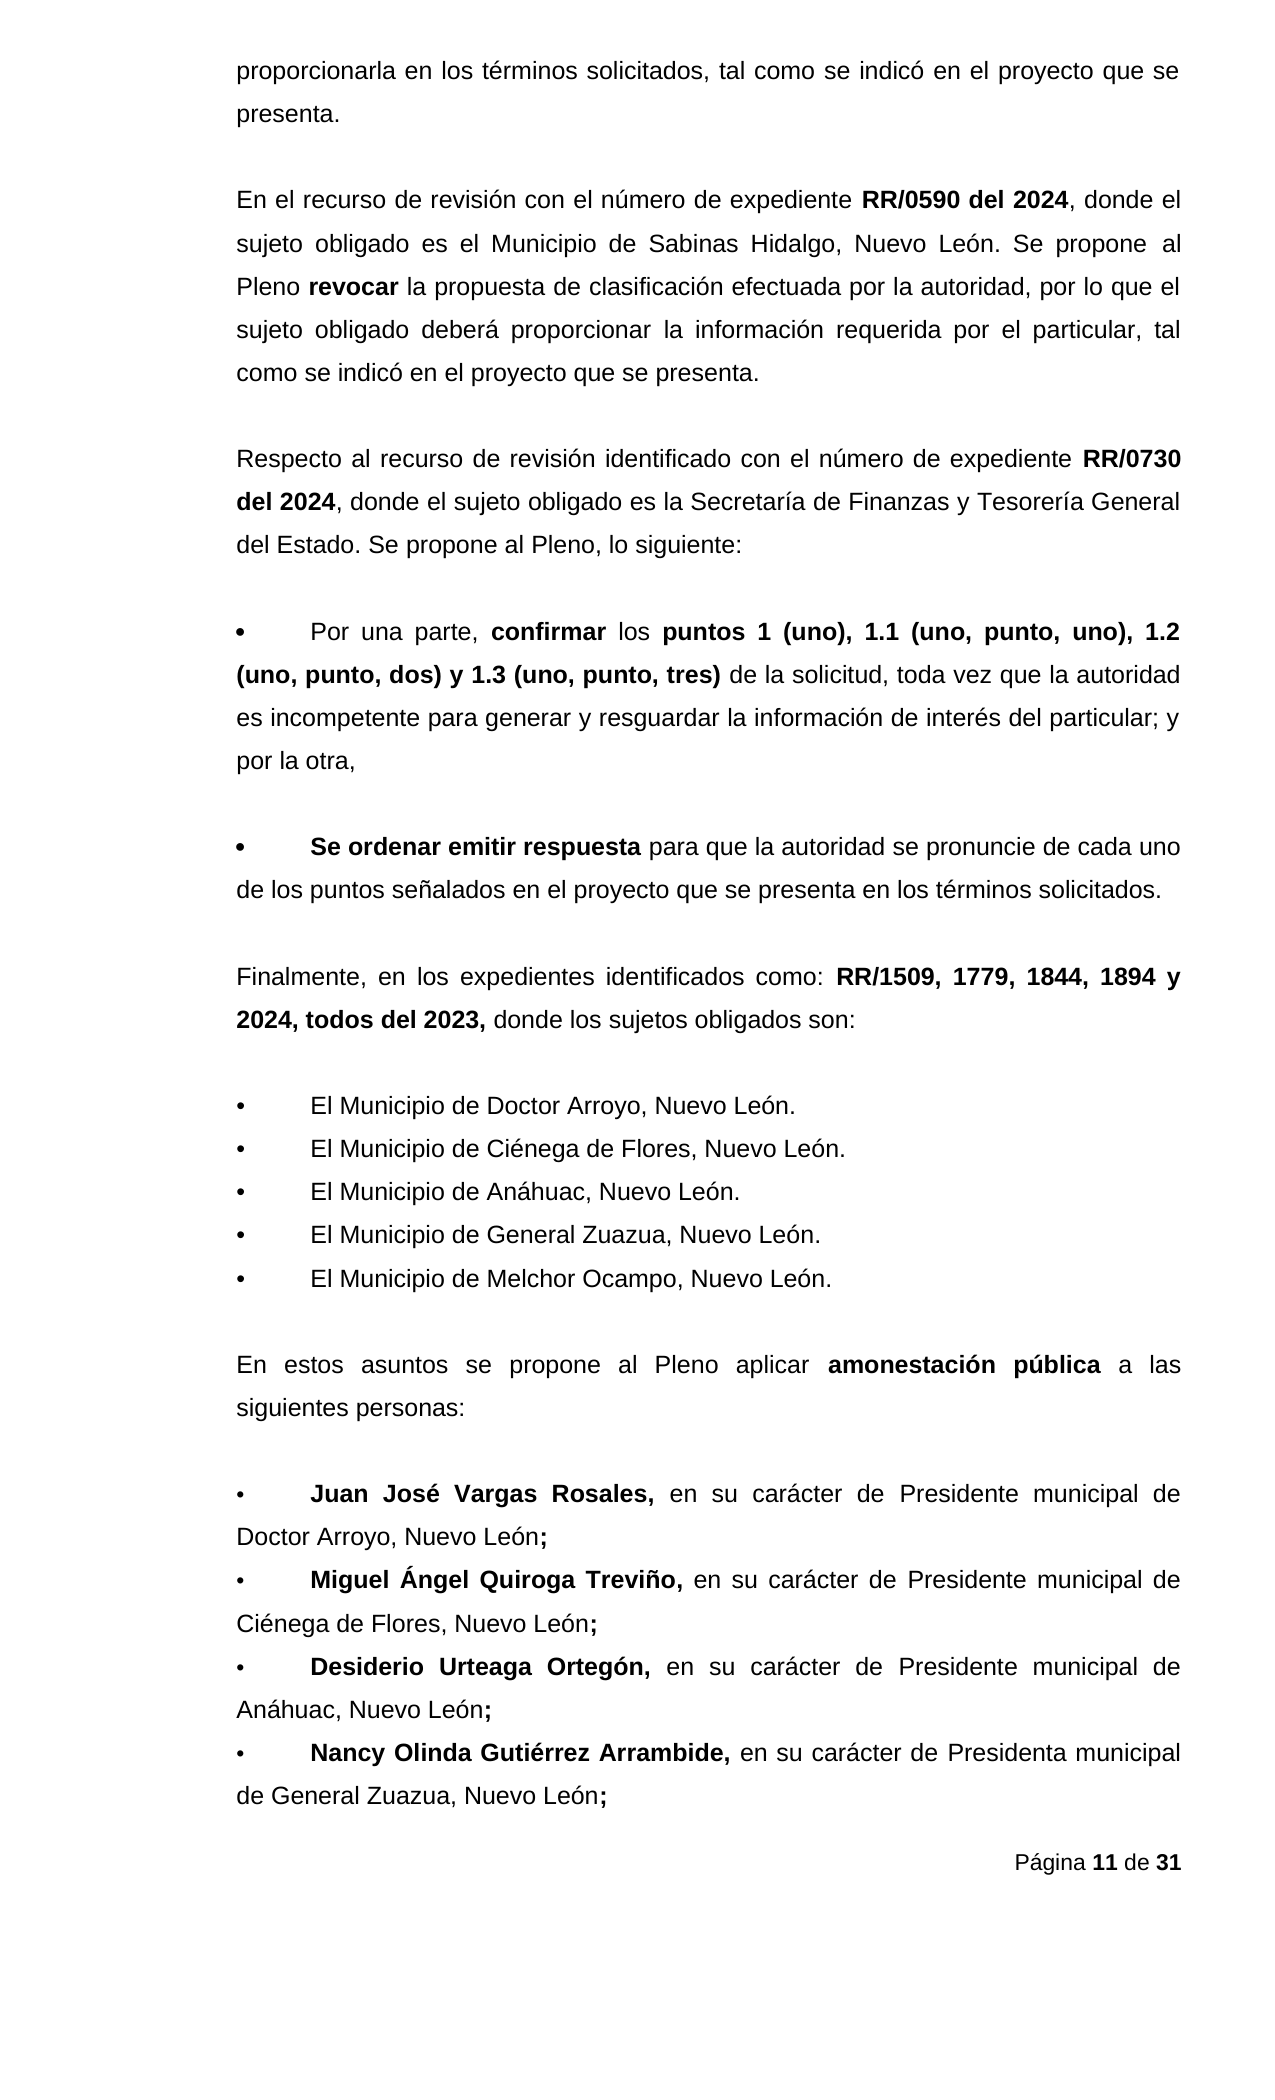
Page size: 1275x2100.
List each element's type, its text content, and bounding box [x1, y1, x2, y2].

text Respecto al recurso de revisión identificado con el número de expediente RR/0730 del 2024, donde el sujeto obligado es la Secretaría de Finanzas y Tesorería General del Estado. Se propone al Pleno, lo siguiente: [236, 444, 1181, 559]
list Desiderio Urteaga Ortegón, en su carácter de Presidente municipal de Anáhuac, Nuevo León; [236, 1652, 1181, 1724]
list El Municipio de Ciénega de Flores, Nuevo León. [236, 1134, 1181, 1163]
list El Municipio de Anáhuac, Nuevo León. [236, 1177, 1181, 1206]
text En estos asuntos se propone al Pleno aplicar amonestación pública a las siguientes personas: [236, 1350, 1181, 1422]
list proporcionarla en los términos solicitados, tal como se indicó en el proyecto que se presenta. [236, 56, 1181, 128]
text En el recurso de revisión con el número de expediente RR/0590 del 2024, donde el sujeto obligado es el Municipio de Sabinas Hidalgo, Nuevo León. Se propone al Pleno revocar la propuesta de clasificación efectuada por la autoridad, por lo que el sujeto obligado deberá proporcionar la información requerida por el particular, tal como se indicó en el proyecto que se presenta. [236, 186, 1181, 387]
list Nancy Olinda Gutiérrez Arrambide, en su carácter de Presidenta municipal de General Zuazua, Nuevo León; [236, 1738, 1181, 1810]
list El Municipio de Melchor Ocampo, Nuevo León. [236, 1264, 1181, 1292]
list Miguel Ángel Quiroga Treviño, en su carácter de Presidente municipal de Ciénega de Flores, Nuevo León; [236, 1566, 1181, 1637]
list Por una parte, confirmar los puntos 1 (uno), 1.1 (uno, punto, uno), 1.2 (uno, punto, dos) y 1.3 (uno, punto, tres) de la solicitud, toda vez que la autoridad es incompetente para generar y resguardar la información de interés del particular; y por la otra, [236, 617, 1181, 775]
list Juan José Vargas Rosales, en su carácter de Presidente municipal de Doctor Arroyo, Nuevo León; [236, 1479, 1181, 1551]
list Se ordenar emitir respuesta para que la autoridad se pronuncie de cada uno de los puntos señalados en el proyecto que se presenta en los términos solicitados. [236, 832, 1181, 904]
list El Municipio de Doctor Arroyo, Nuevo León. [236, 1091, 1181, 1120]
list El Municipio de General Zuazua, Nuevo León. [236, 1221, 1181, 1249]
text Finalmente, en los expedientes identificados como: RR/1509, 1779, 1844, 1894 y 2024, todos del 2023, donde los sujetos obligados son: [236, 962, 1181, 1034]
